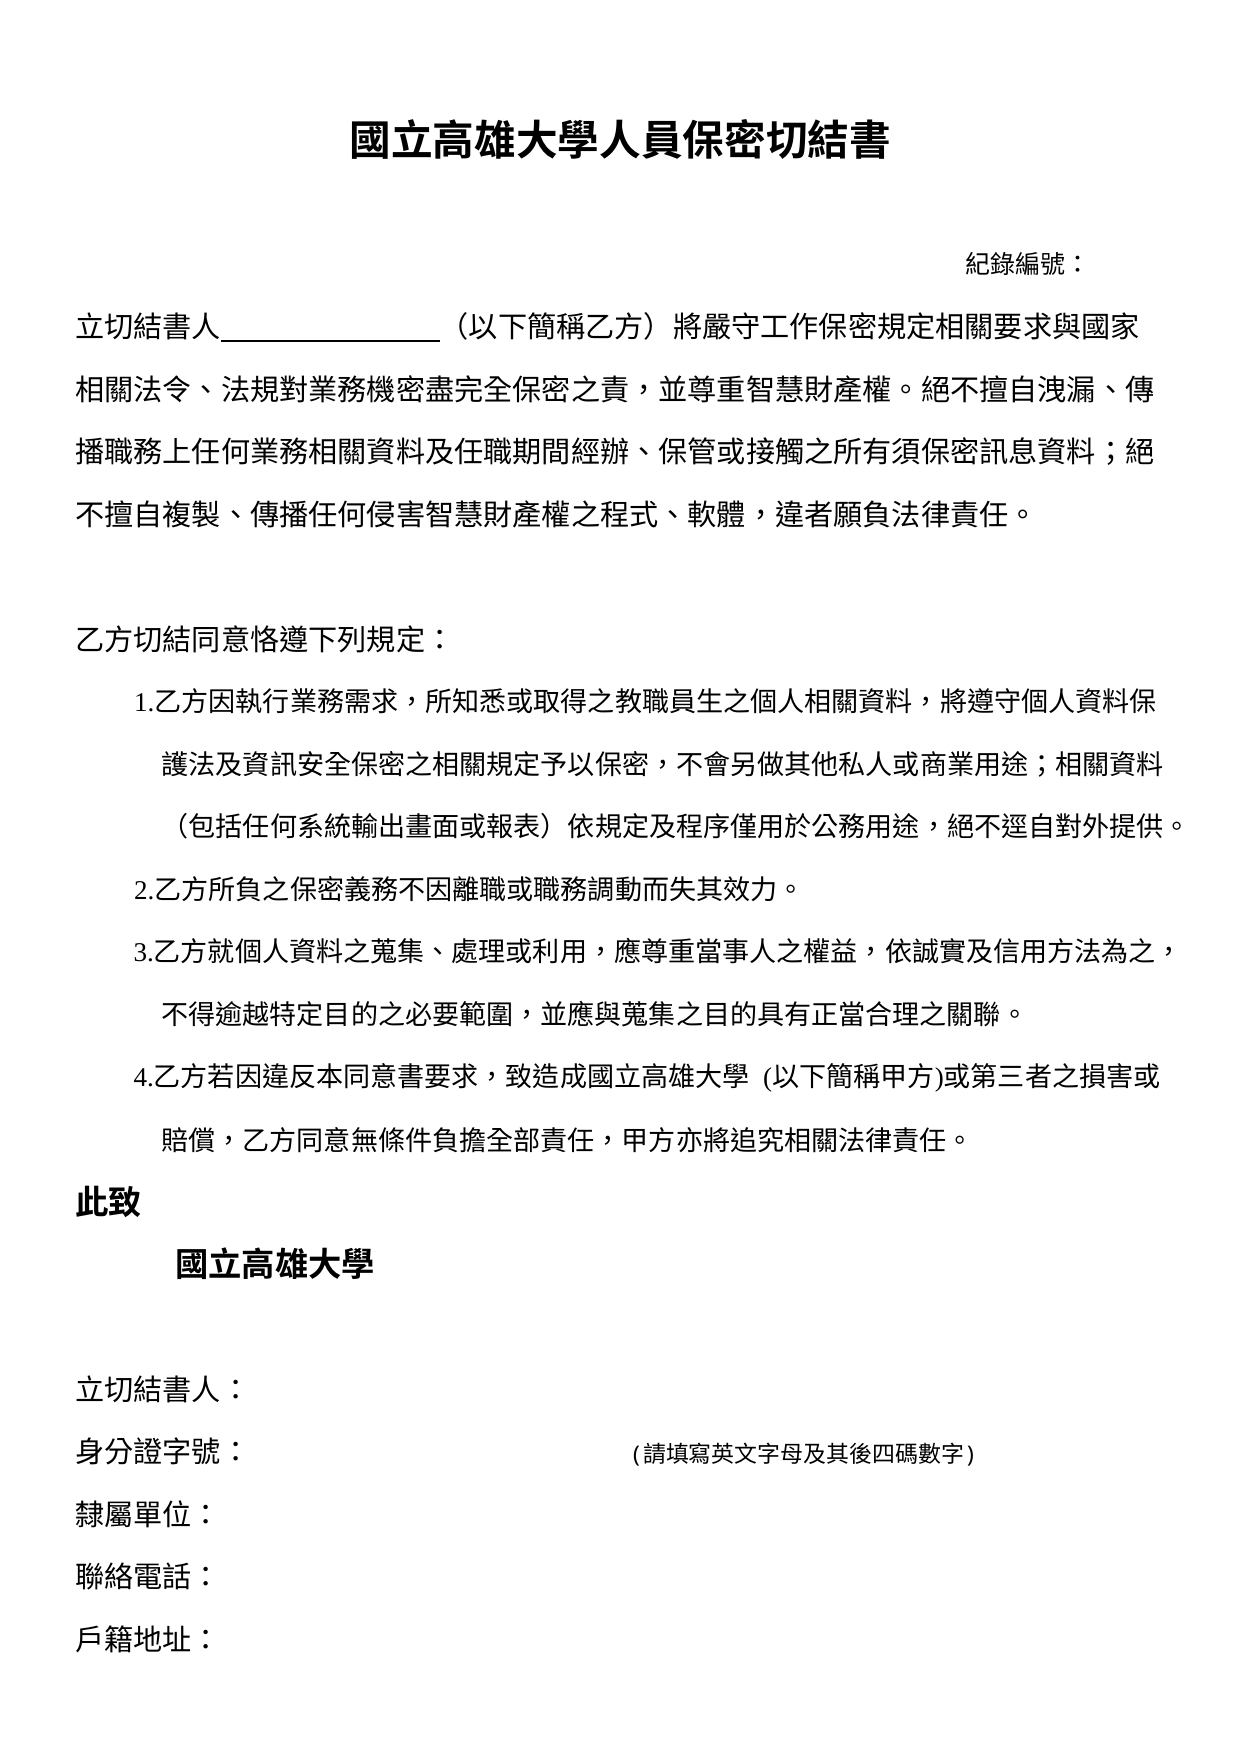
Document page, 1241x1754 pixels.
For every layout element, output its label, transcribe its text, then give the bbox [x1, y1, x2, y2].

text 聯絡電話： [75, 1533, 1165, 1596]
text 4.乙方若因違反本同意書要求，致造成國立高雄大學 (以下簡稱甲方)或第三者之損害或賠償，乙方同意無條件負擔全部責任，甲方亦將追究相關法律責任。 [133, 1033, 1165, 1158]
text 身分證字號： (請填寫英文字母及其後四碼數字) [75, 1408, 1165, 1471]
text 隸屬單位： [75, 1471, 1165, 1533]
text 乙方切結同意恪遵下列規定： [75, 596, 1165, 658]
text 紀錄編號： [75, 221, 1165, 283]
text 戶籍地址： [75, 1596, 1165, 1658]
text 國立高雄大學人員保密切結書 [75, 96, 1165, 158]
text 3.乙方就個人資料之蒐集、處理或利用，應尊重當事人之權益，依誠實及信用方法為之，不得逾越特定目的之必要範圍，並應與蒐集之目的具有正當合理之關聯。 [133, 908, 1165, 1033]
text 立切結書人 （以下簡稱乙方）將嚴守工作保密規定相關要求與國家相關法令、法規對業務機密盡完全保密之責，並尊重智慧財產權。絕不擅自洩漏、傳播職務上任何業務相關資料及任職期間經辦、保管或接觸之所有須保密訊息資料；絕不擅自複製、傳播任何侵害智慧財產權之程式、軟體，違者願負法律責任。 [75, 283, 1165, 533]
text 國立高雄大學 [75, 1221, 1165, 1283]
text 立切結書人： [75, 1346, 1165, 1408]
text 2.乙方所負之保密義務不因離職或職務調動而失其效力。 [134, 846, 1165, 908]
text 此致 [75, 1158, 1165, 1221]
text 1.乙方因執行業務需求，所知悉或取得之教職員生之個人相關資料，將遵守個人資料保護法及資訊安全保密之相關規定予以保密，不會另做其他私人或商業用途；相關資料（包括任何系統輸出畫面或報表）依規定及程序僅用於公務用途，絕不逕自對外提供。 [134, 658, 1165, 846]
